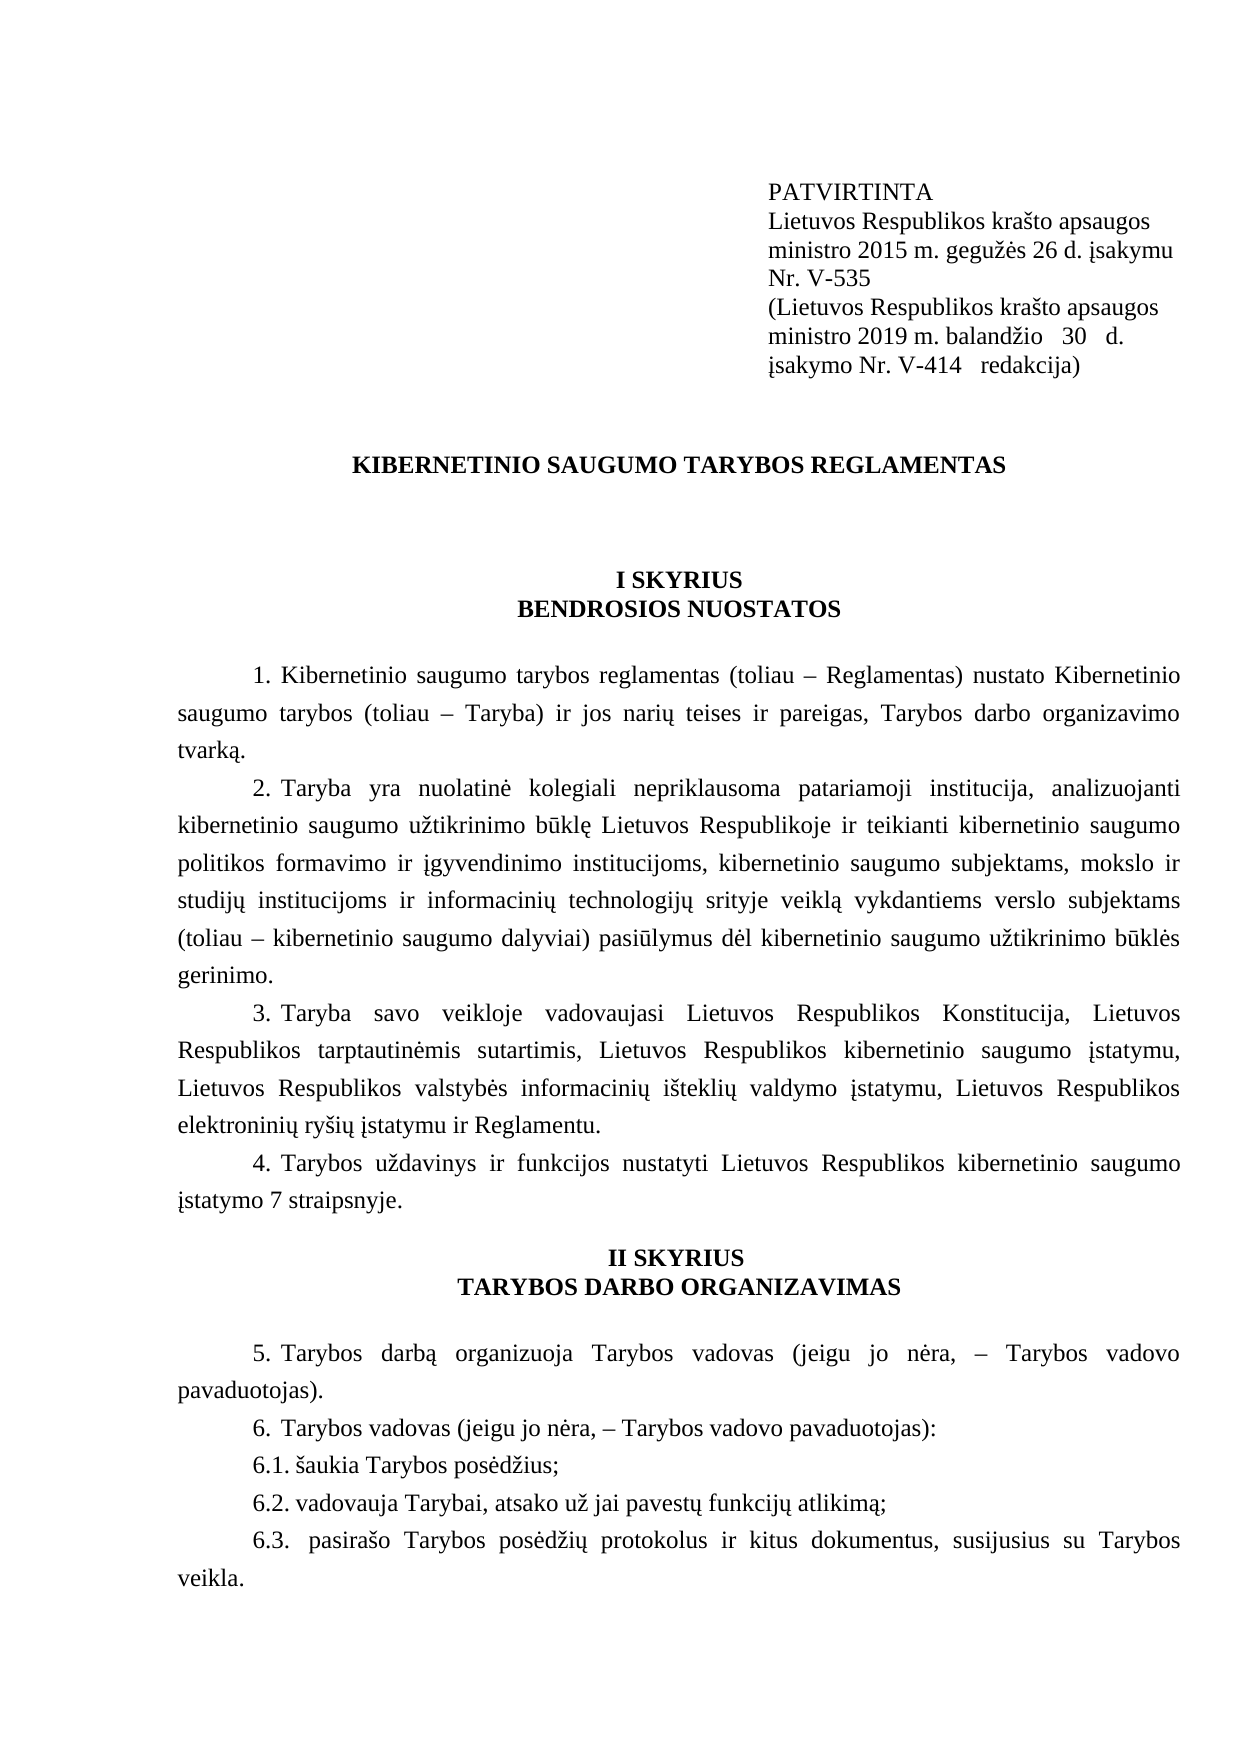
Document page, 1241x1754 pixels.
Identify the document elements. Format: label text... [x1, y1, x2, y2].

text II SKYRIUS [177, 1243, 1181, 1272]
text 1. Kibernetinio saugumo tarybos reglamentas (toliau – Reglamentas) nustato Kibernetinio saugumo tarybos (toliau – Taryba) ir jos narių teises ir pareigas, Tarybos darbo organizavimo tvarką. [177, 652, 1181, 764]
text PATVIRTINTA Lietuvos Respublikos krašto apsaugos ministro 2015 m. gegužės 26 d. įsakymu Nr. V-535 [768, 177, 1181, 292]
text 4. Tarybos uždavinys ir funkcijos nustatyti Lietuvos Respublikos kibernetinio saugumo įstatymo 7 straipsnyje. [177, 1139, 1181, 1214]
text BENDROSIOS NUOSTATOS [177, 594, 1181, 623]
text 6.3. pasirašo Tarybos posėdžių protokolus ir kitus dokumentus, susijusius su Tarybos veikla. [177, 1517, 1181, 1592]
text I SKYRIUS [177, 565, 1181, 594]
text 2. Taryba yra nuolatinė kolegiali nepriklausoma patariamoji institucija, analizuojanti kibernetinio saugumo užtikrinimo būklę Lietuvos Respublikoje ir teikianti kibernetinio saugumo politikos formavimo ir įgyvendinimo institucijoms, kibernetinio saugumo subjektams, mokslo ir studijų institucijoms ir informacinių technologijų srityje veiklą vykdantiems verslo subjektams (toliau – kibernetinio saugumo dalyviai) pasiūlymus dėl kibernetinio saugumo užtikrinimo būklės gerinimo. [177, 764, 1181, 989]
text 3. Taryba savo veikloje vadovaujasi Lietuvos Respublikos Konstitucija, Lietuvos Respublikos tarptautinėmis sutartimis, Lietuvos Respublikos kibernetinio saugumo įstatymu, Lietuvos Respublikos valstybės informacinių išteklių valdymo įstatymu, Lietuvos Respublikos elektroninių ryšių įstatymu ir Reglamentu. [177, 989, 1181, 1139]
text (Lietuvos Respublikos krašto apsaugos ministro 2019 m. balandžio 30 d. įsakymo Nr. V-414 redakcija) [768, 292, 1181, 378]
text 6.2. vadovauja Tarybai, atsako už jai pavestų funkcijų atlikimą; [177, 1479, 1181, 1517]
text 6.1. šaukia Tarybos posėdžius; [177, 1442, 1181, 1479]
text TARYBOS DARBO ORGANIZAVIMAS [177, 1272, 1181, 1300]
text KIBERNETINIO SAUGUMO TARYBOS REGLAMENTAS [177, 450, 1181, 479]
text 6. Tarybos vadovas (jeigu jo nėra, – Tarybos vadovo pavaduotojas): [177, 1404, 1181, 1442]
text 5. Tarybos darbą organizuoja Tarybos vadovas (jeigu jo nėra, – Tarybos vadovo pavaduotojas). [177, 1329, 1181, 1404]
